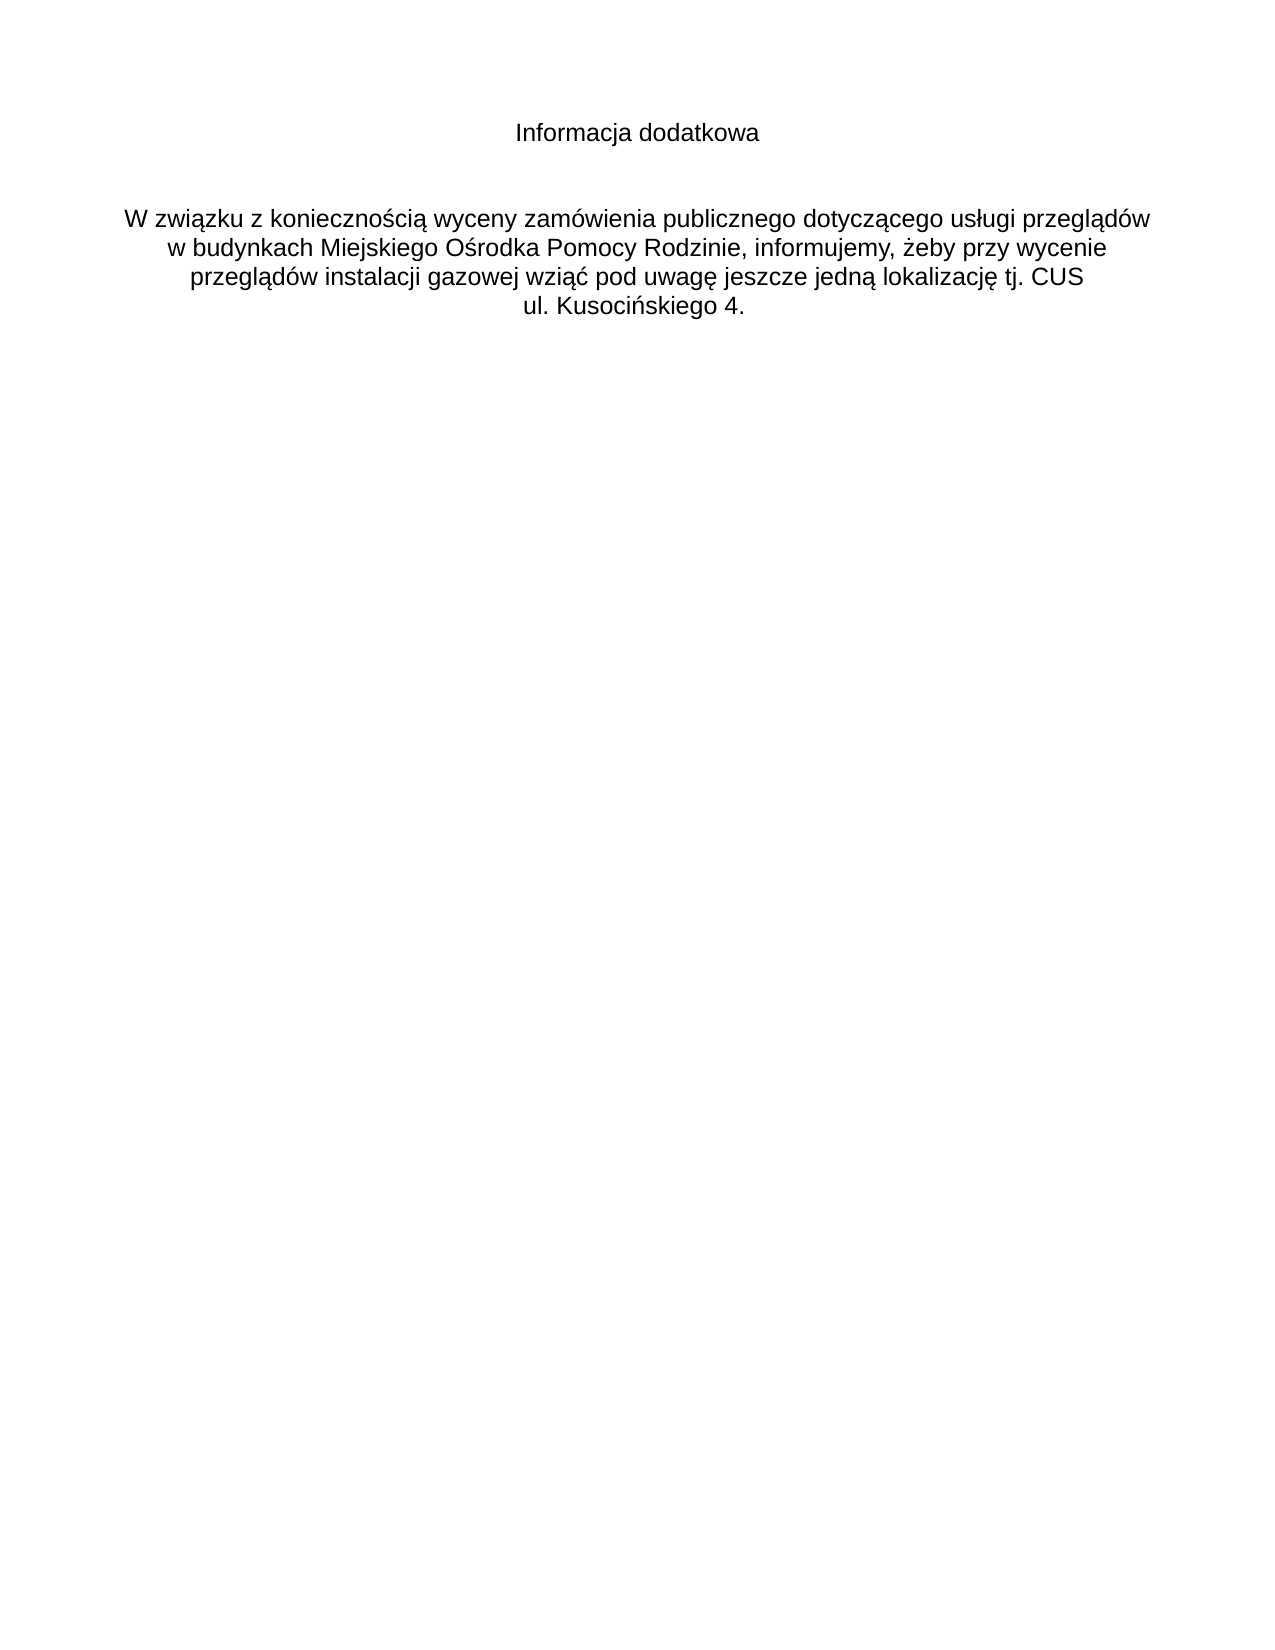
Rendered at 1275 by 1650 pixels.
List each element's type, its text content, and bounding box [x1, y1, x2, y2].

text W związku z koniecznością wyceny zamówienia publicznego dotyczącego usługi przeglądów w budynkach Miejskiego Ośrodka Pomocy Rodzinie, informujemy, żeby przy wycenie przeglądów instalacji gazowej wziąć pod uwagę jeszcze jedną lokalizację tj. CUS ul. Kusocińskiego 4. [118, 204, 1157, 319]
text Informacja dodatkowa [118, 118, 1157, 147]
